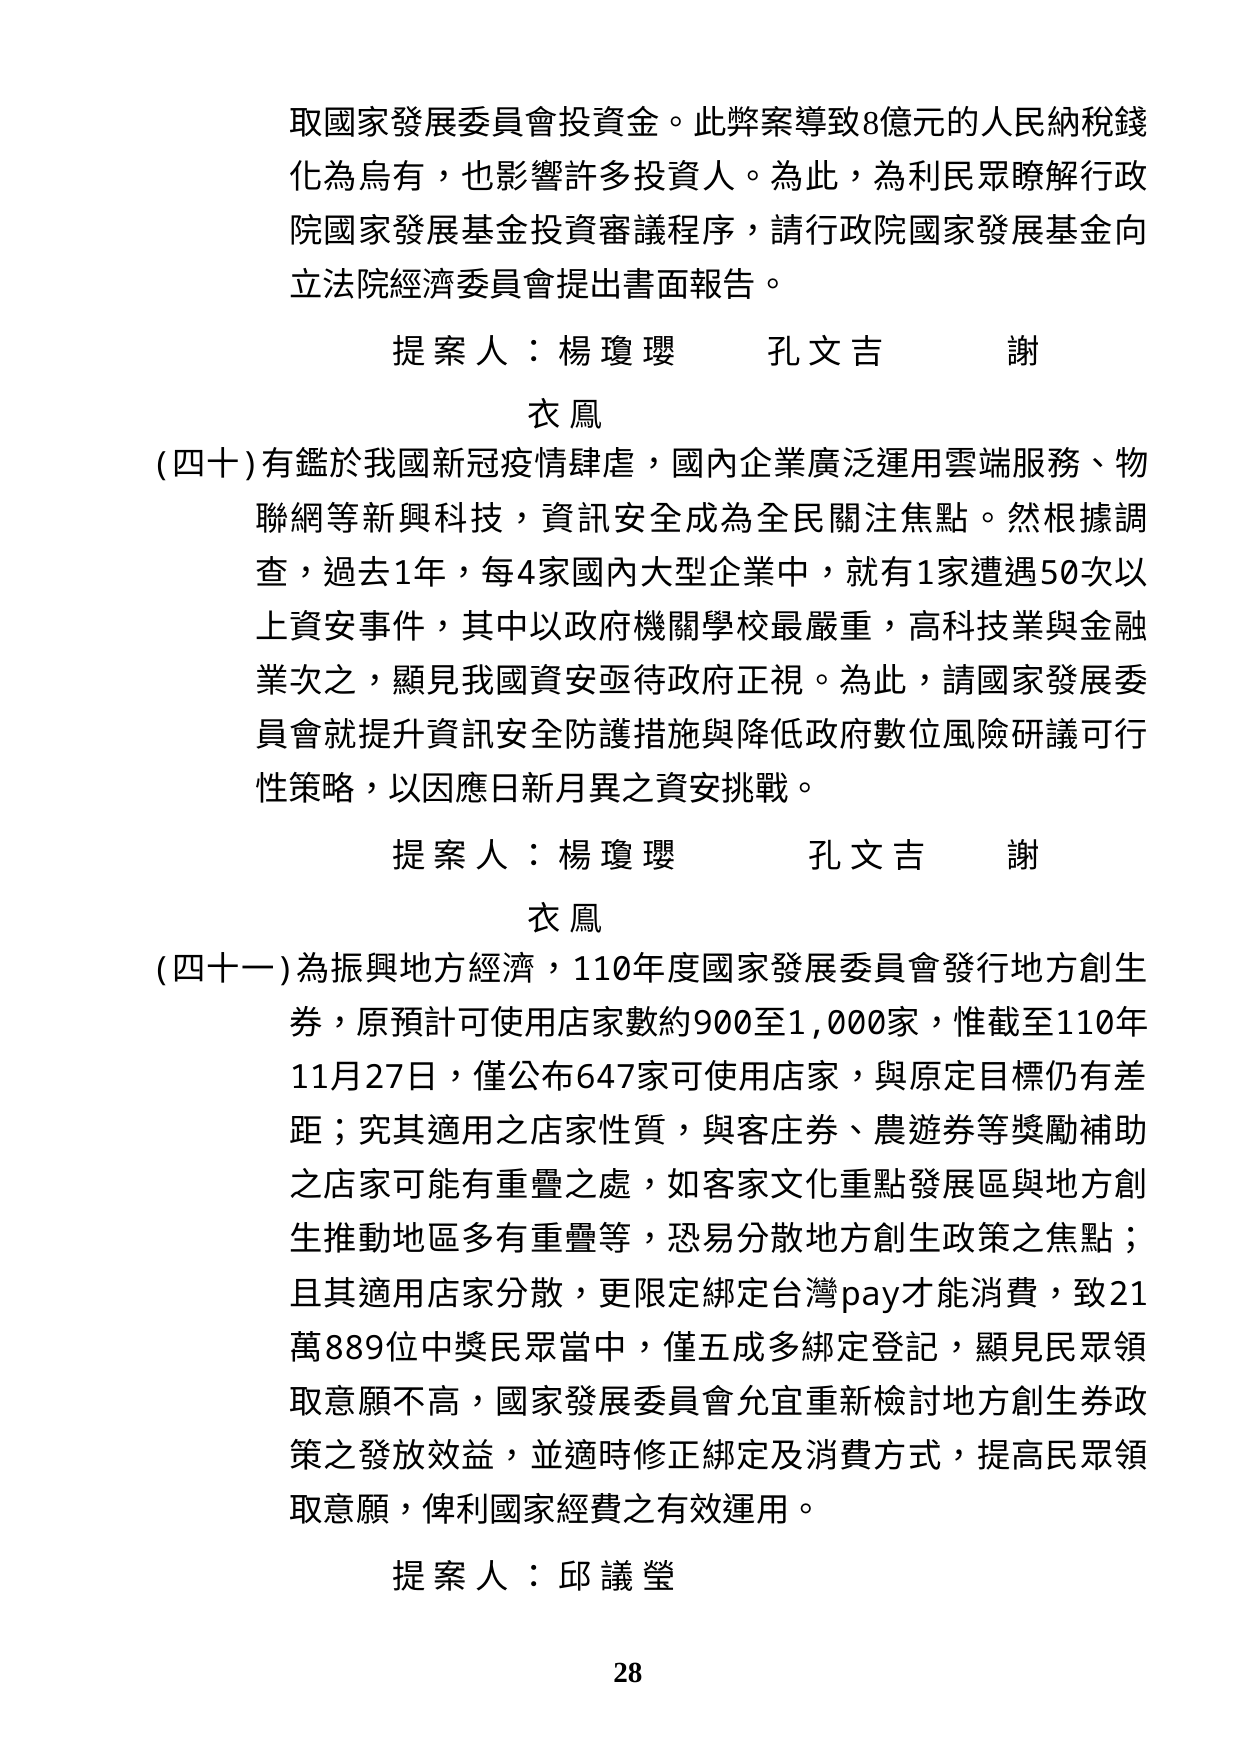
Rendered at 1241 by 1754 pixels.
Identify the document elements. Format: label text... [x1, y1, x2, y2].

text (四十)有鑑於我國新冠疫情肆虐，國內企業廣泛運用雲端服務、物聯網等新興科技，資訊安全成為全民關注焦點。然根據調查，過去1年，每4家國內大型企業中，就有1家遭遇50次以上資安事件，其中以政府機關學校最嚴重，高科技業與金融業次之，顯見我國資安亟待政府正視。為此，請國家發展委員會就提升資訊安全防護措施與降低政府數位風險研議可行性策略，以因應日新月異之資安挑戰。 [151, 432, 1148, 812]
text (四十一)為振興地方經濟，110年度國家發展委員會發行地方創生券，原預計可使用店家數約900至1,000家，惟截至110年11月27日，僅公布647家可使用店家，與原定目標仍有差距；究其適用之店家性質，與客庄券、農遊券等獎勵補助之店家可能有重疊之處，如客家文化重點發展區與地方創生推動地區多有重疊等，恐易分散地方創生政策之焦點；且其適用店家分散，更限定綁定台灣pay才能消費，致21萬889位中獎民眾當中，僅五成多綁定登記，顯見民眾領取意願不高，國家發展委員會允宜重新檢討地方創生券政策之發放效益，並適時修正綁定及消費方式，提高民眾領取意願，俾利國家經費之有效運用。 [151, 937, 1148, 1532]
text 提案人：邱議瑩 [384, 1532, 1044, 1595]
text 取國家發展委員會投資金。此弊案導致8億元的人民納稅錢化為烏有，也影響許多投資人。為此，為利民眾瞭解行政院國家發展基金投資審議程序，請行政院國家發展基金向立法院經濟委員會提出書面報告。 [151, 91, 1148, 307]
text 提案人：楊瓊瓔 孔文吉 謝衣鳯 [384, 307, 1044, 432]
text 提案人：楊瓊瓔 孔文吉 謝衣鳯 [384, 812, 1044, 937]
